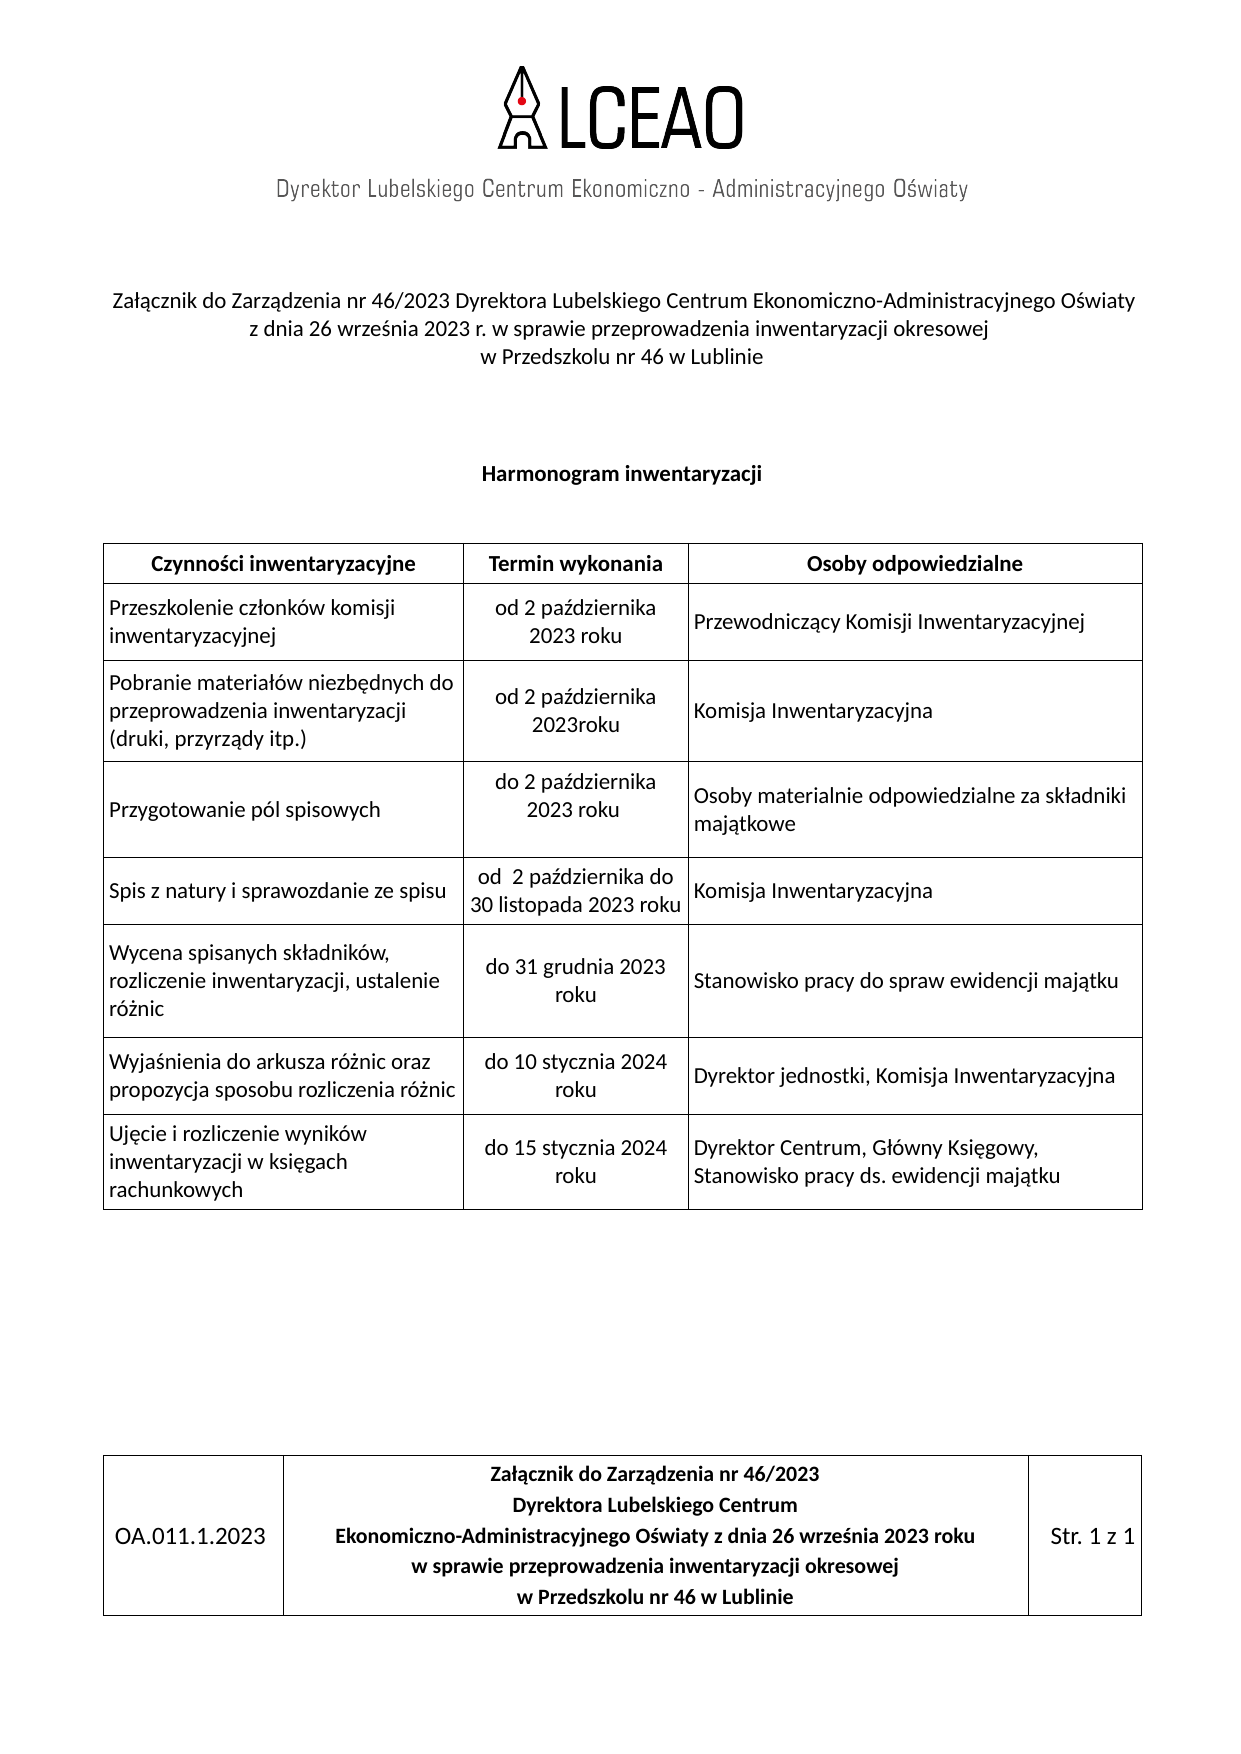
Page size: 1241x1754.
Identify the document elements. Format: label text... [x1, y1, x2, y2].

text Harmonogram inwentaryzacji [103, 459, 1141, 487]
table_cell Przewodniczący Komisji Inwentaryzacyjnej [689, 584, 1142, 660]
table_cell Dyrektor Centrum, Główny Księgowy, Stanowisko pracy ds. ewidencji majątku [689, 1115, 1142, 1209]
table_cell Komisja Inwentaryzacyjna [689, 661, 1142, 761]
table_cell Przygotowanie pól spisowych [104, 762, 463, 857]
table_cell Stanowisko pracy do spraw ewidencji majątku [689, 925, 1142, 1037]
table_cell Pobranie materiałów niezbędnych do przeprowadzenia inwentaryzacji (druki, przyrządy itp.) [104, 661, 463, 761]
text Załącznik do Zarządzenia nr 46/2023 Dyrektora Lubelskiego Centrum Ekonomiczno-Administracyjnego Oświaty z dnia 26 września 2023 r. w sprawie przeprowadzenia inwentaryzacji okresowej [103, 286, 1141, 342]
table_cell Osoby materialnie odpowiedzialne za składniki majątkowe [689, 762, 1142, 857]
table_cell od 2 października do 30 listopada 2023 roku [464, 858, 688, 924]
table_cell do 10 stycznia 2024 roku [464, 1038, 688, 1113]
table_header Czynności inwentaryzacyjne [104, 544, 463, 582]
table_cell Spis z natury i sprawozdanie ze spisu [104, 858, 463, 924]
table_cell Komisja Inwentaryzacyjna [689, 858, 1142, 924]
table_cell Przeszkolenie członków komisji inwentaryzacyjnej [104, 584, 463, 660]
table_cell Ujęcie i rozliczenie wyników inwentaryzacji w księgach rachunkowych [104, 1115, 463, 1209]
table_cell do 2 października 2023 roku [464, 762, 688, 857]
text w Przedszkolu nr 46 w Lublinie [103, 342, 1141, 370]
table_cell Wyjaśnienia do arkusza różnic oraz propozycja sposobu rozliczenia różnic [104, 1038, 463, 1113]
table_cell do 15 stycznia 2024 roku [464, 1115, 688, 1209]
table_cell od 2 października 2023 roku [464, 584, 688, 660]
table_header Osoby odpowiedzialne [689, 544, 1142, 582]
table_header Termin wykonania [464, 544, 688, 582]
table_cell Wycena spisanych składników, rozliczenie inwentaryzacji, ustalenie różnic [104, 925, 463, 1037]
table_cell od 2 października 2023roku [464, 661, 688, 761]
table_cell Dyrektor jednostki, Komisja Inwentaryzacyjna [689, 1038, 1142, 1113]
picture [275, 66, 969, 204]
table_cell do 31 grudnia 2023 roku [464, 925, 688, 1037]
